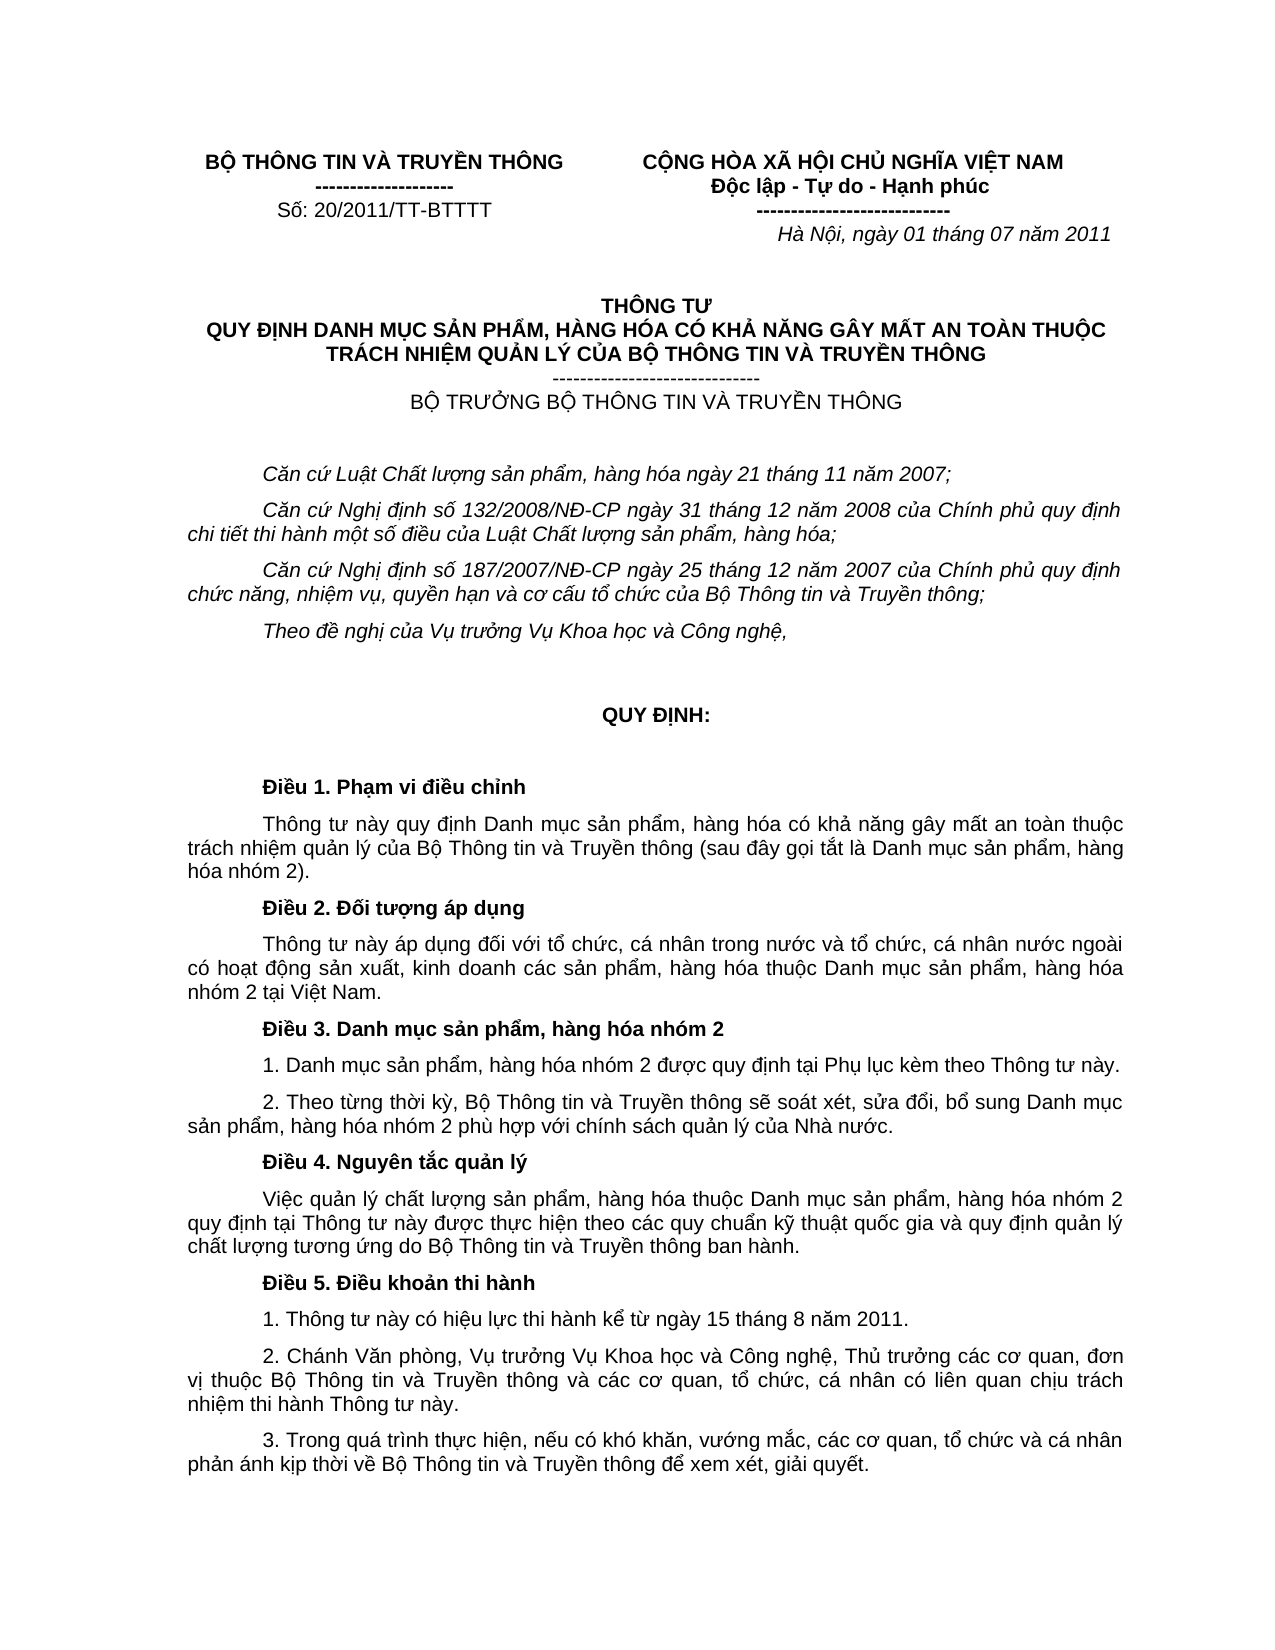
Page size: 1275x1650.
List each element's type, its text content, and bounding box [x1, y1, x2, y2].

text Điều 1. Phạm vi điều chỉnh [187, 775, 1125, 799]
text 1. Thông tư này có hiệu lực thi hành kể từ ngày 15 tháng 8 năm 2011. [187, 1307, 1125, 1331]
table_header CỘNG HÒA XÃ HỘI CHỦ NGHĨA VIỆT NAM Độc lập - Tự do - Hạnh phúc ---------------------------- Hà Nội, ngày 01 tháng 07 năm 2011 [581, 150, 1125, 246]
text ------------------------------ [187, 366, 1125, 389]
text BỘ TRƯỞNG BỘ THÔNG TIN VÀ TRUYỀN THÔNG [187, 389, 1125, 413]
text 1. Danh mục sản phẩm, hàng hóa nhóm 2 được quy định tại Phụ lục kèm theo Thông tư này. [187, 1053, 1125, 1077]
text QUY ĐỊNH: [187, 703, 1125, 727]
text 2. Theo từng thời kỳ, Bộ Thông tin và Truyền thông sẽ soát xét, sửa đổi, bổ sung Danh mục sản phẩm, hàng hóa nhóm 2 phù hợp với chính sách quản lý của Nhà nước. [187, 1089, 1125, 1137]
text Căn cứ Nghị định số 132/2008/NĐ-CP ngày 31 tháng 12 năm 2008 của Chính phủ quy định chi tiết thi hành một số điều của Luật Chất lượng sản phẩm, hàng hóa; [187, 498, 1125, 546]
text Điều 5. Điều khoản thi hành [187, 1271, 1125, 1295]
text 2. Chánh Văn phòng, Vụ trưởng Vụ Khoa học và Công nghệ, Thủ trưởng các cơ quan, đơn vị thuộc Bộ Thông tin và Truyền thông và các cơ quan, tổ chức, cá nhân có liên quan chịu trách nhiệm thi hành Thông tư này. [187, 1344, 1125, 1416]
text QUY ĐỊNH DANH MỤC SẢN PHẨM, HÀNG HÓA CÓ KHẢ NĂNG GÂY MẤT AN TOÀN THUỘC TRÁCH NHIỆM QUẢN LÝ CỦA BỘ THÔNG TIN VÀ TRUYỀN THÔNG [187, 318, 1125, 366]
table_header BỘ THÔNG TIN VÀ TRUYỀN THÔNG -------------------- Số: 20/2011/TT-BTTTT [188, 150, 581, 246]
text Điều 2. Đối tượng áp dụng [187, 896, 1125, 920]
text Căn cứ Luật Chất lượng sản phẩm, hàng hóa ngày 21 tháng 11 năm 2007; [187, 461, 1125, 485]
text Theo đề nghị của Vụ trưởng Vụ Khoa học và Công nghệ, [187, 619, 1125, 643]
text Điều 4. Nguyên tắc quản lý [187, 1150, 1125, 1174]
text Căn cứ Nghị định số 187/2007/NĐ-CP ngày 25 tháng 12 năm 2007 của Chính phủ quy định chức năng, nhiệm vụ, quyền hạn và cơ cấu tổ chức của Bộ Thông tin và Truyền thông; [187, 558, 1125, 606]
text Việc quản lý chất lượng sản phẩm, hàng hóa thuộc Danh mục sản phẩm, hàng hóa nhóm 2 quy định tại Thông tư này được thực hiện theo các quy chuẩn kỹ thuật quốc gia và quy định quản lý chất lượng tương ứng do Bộ Thông tin và Truyền thông ban hành. [187, 1186, 1125, 1258]
text Thông tư này áp dụng đối với tổ chức, cá nhân trong nước và tổ chức, cá nhân nước ngoài có hoạt động sản xuất, kinh doanh các sản phẩm, hàng hóa thuộc Danh mục sản phẩm, hàng hóa nhóm 2 tại Việt Nam. [187, 932, 1125, 1004]
text THÔNG TƯ [187, 294, 1125, 318]
text Thông tư này quy định Danh mục sản phẩm, hàng hóa có khả năng gây mất an toàn thuộc trách nhiệm quản lý của Bộ Thông tin và Truyền thông (sau đây gọi tắt là Danh mục sản phẩm, hàng hóa nhóm 2). [187, 811, 1125, 883]
text Điều 3. Danh mục sản phẩm, hàng hóa nhóm 2 [187, 1017, 1125, 1041]
text 3. Trong quá trình thực hiện, nếu có khó khăn, vướng mắc, các cơ quan, tổ chức và cá nhân phản ánh kịp thời về Bộ Thông tin và Truyền thông để xem xét, giải quyết. [187, 1428, 1125, 1476]
